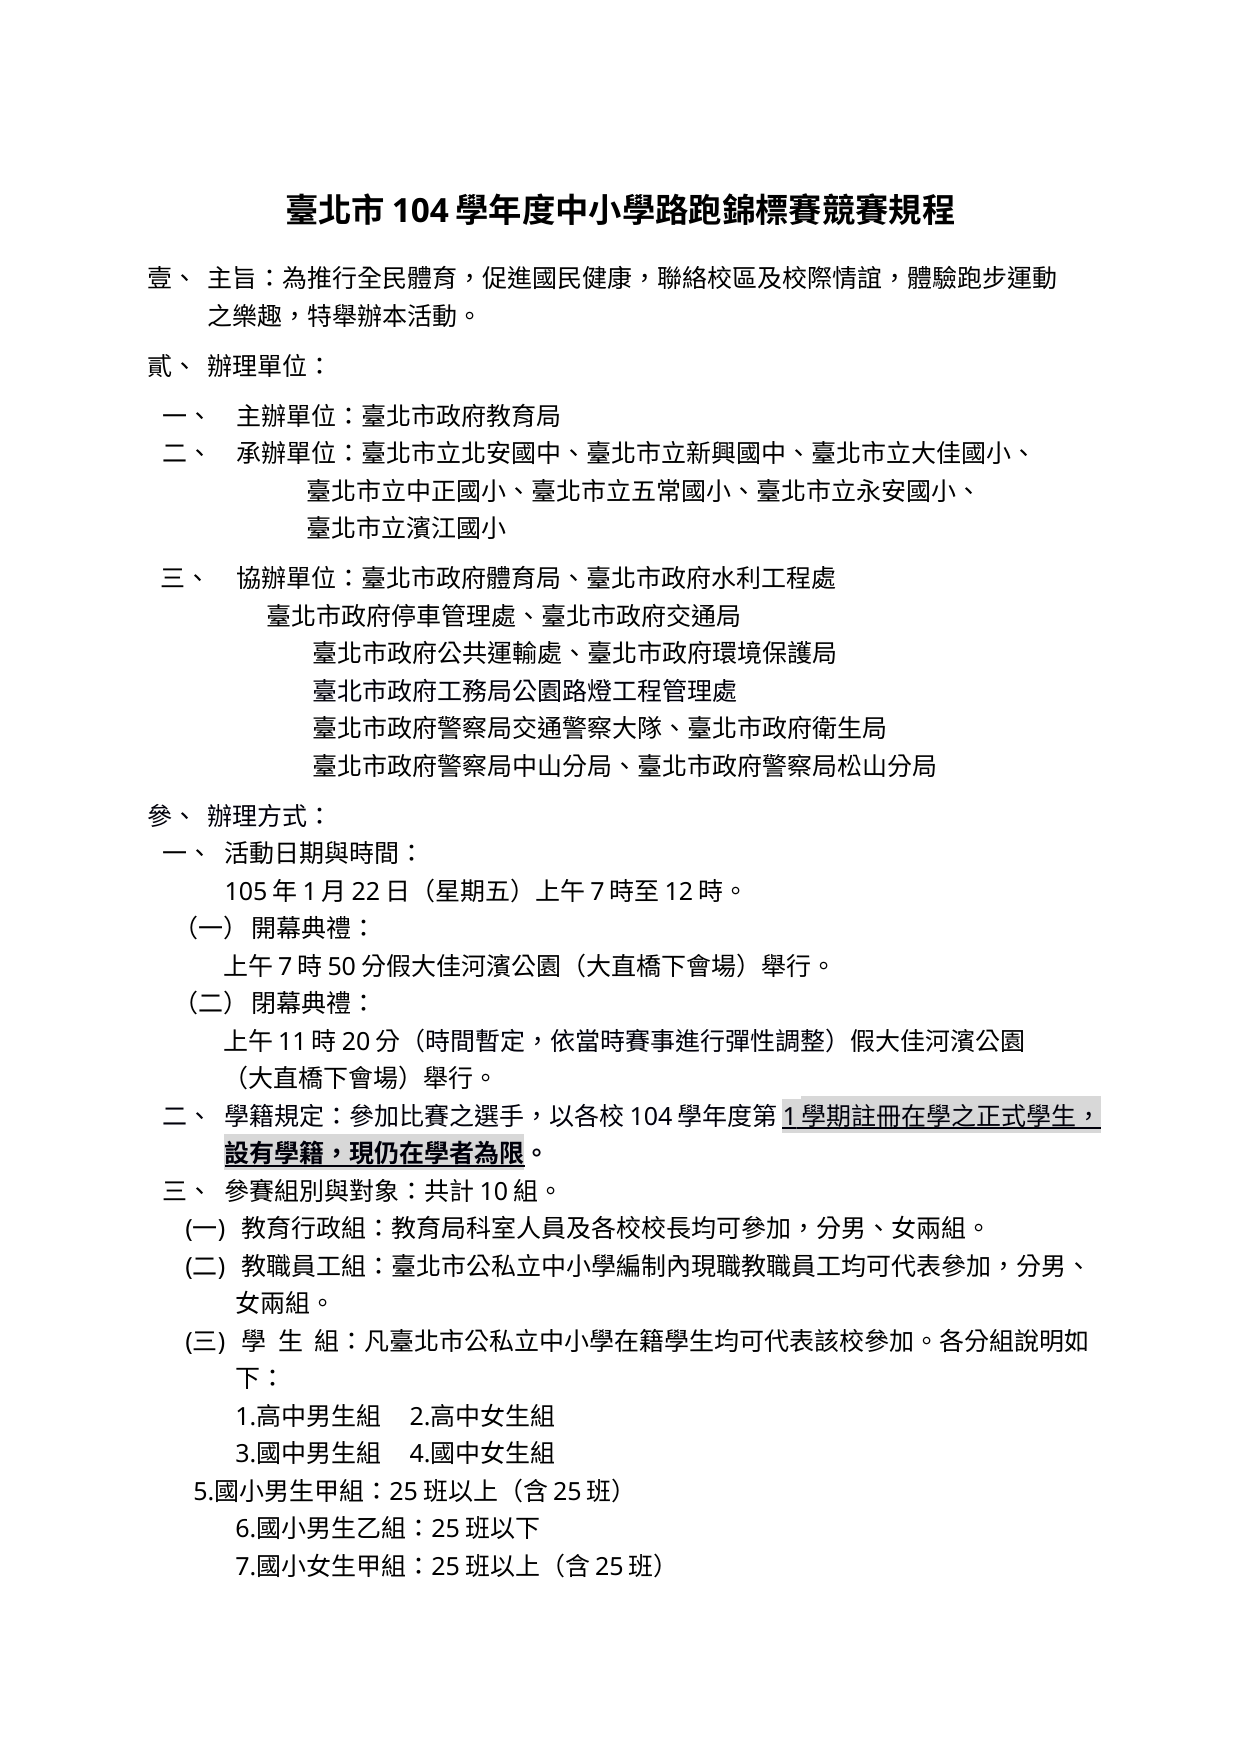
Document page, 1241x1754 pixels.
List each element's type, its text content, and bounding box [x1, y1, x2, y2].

list 學籍規定：參加比賽之選手，以各校104學年度第1學期註冊在學之正式學生， [162, 1089, 1092, 1127]
text 1.高中男生組 2.高中女生組 [235, 1389, 1092, 1427]
list 上午7時50分假大佳河濱公園（大直橋下會場）舉行。 [223, 939, 1064, 977]
list 活動日期與時間： [162, 827, 1064, 864]
list 7.國小女生甲組：25班以上（含25班） [235, 1539, 1092, 1577]
list 協辦單位：臺北市政府體育局、臺北市政府水利工程處 [148, 552, 1064, 589]
list 臺北市政府警察局交通警察大隊、臺北市政府衛生局 [257, 702, 1092, 739]
list 3.國中男生組 4.國中女生組 [235, 1427, 1092, 1464]
list 臺北市政府公共運輸處、臺北市政府環境保護局 [257, 627, 1092, 664]
list 臺北市立中正國小、臺北市立五常國小、臺北市立永安國小、 [236, 464, 1122, 502]
list 臺北市政府工務局公園路燈工程管理處 [257, 664, 1092, 702]
list 6.國小男生乙組：25班以下 [235, 1502, 1092, 1539]
list 閉幕典禮： [173, 977, 1064, 1014]
list 上午11時20分（時間暫定，依當時賽事進行彈性調整）假大佳河濱公園（大直橋下會場）舉行。 [223, 1014, 1064, 1089]
list 辦理單位： [148, 339, 1064, 377]
list 參賽組別與對象：共計10組。 [162, 1164, 1064, 1202]
text 5.國小男生甲組：25班以上（含25班） [148, 1464, 1092, 1502]
text 臺北市104學年度中小學路跑錦標賽競賽規程 [148, 164, 1093, 239]
list 臺北市立濱江國小 [236, 502, 1122, 539]
list 設有學籍，現仍在學者為限。 [224, 1127, 1092, 1164]
list 臺北市政府警察局中山分局、臺北市政府警察局松山分局 [257, 739, 1092, 777]
list 教職員工組：臺北市公私立中小學編制內現職教職員工均可代表參加，分男、 女兩組。 [185, 1239, 1092, 1314]
list 105年1月22日（星期五）上午7時至12時。 [224, 864, 1064, 902]
list 辦理方式： [148, 789, 1064, 827]
list 開幕典禮： [173, 902, 1064, 939]
list 主旨：為推行全民體育，促進國民健康，聯絡校區及校際情誼，體驗跑步運動之樂趣，特舉辦本活動。 [148, 252, 1064, 327]
list 臺北市政府停車管理處、臺北市政府交通局 [148, 589, 1092, 627]
list 主辦單位：臺北市政府教育局 [162, 389, 1064, 427]
list 教育行政組：教育局科室人員及各校校長均可參加，分男、女兩組。 [185, 1202, 1092, 1239]
list 承辦單位：臺北市立北安國中、臺北市立新興國中、臺北市立大佳國小、 [162, 427, 1122, 464]
list 學 生 組：凡臺北市公私立中小學在籍學生均可代表該校參加。各分組說明如下： [185, 1314, 1092, 1389]
